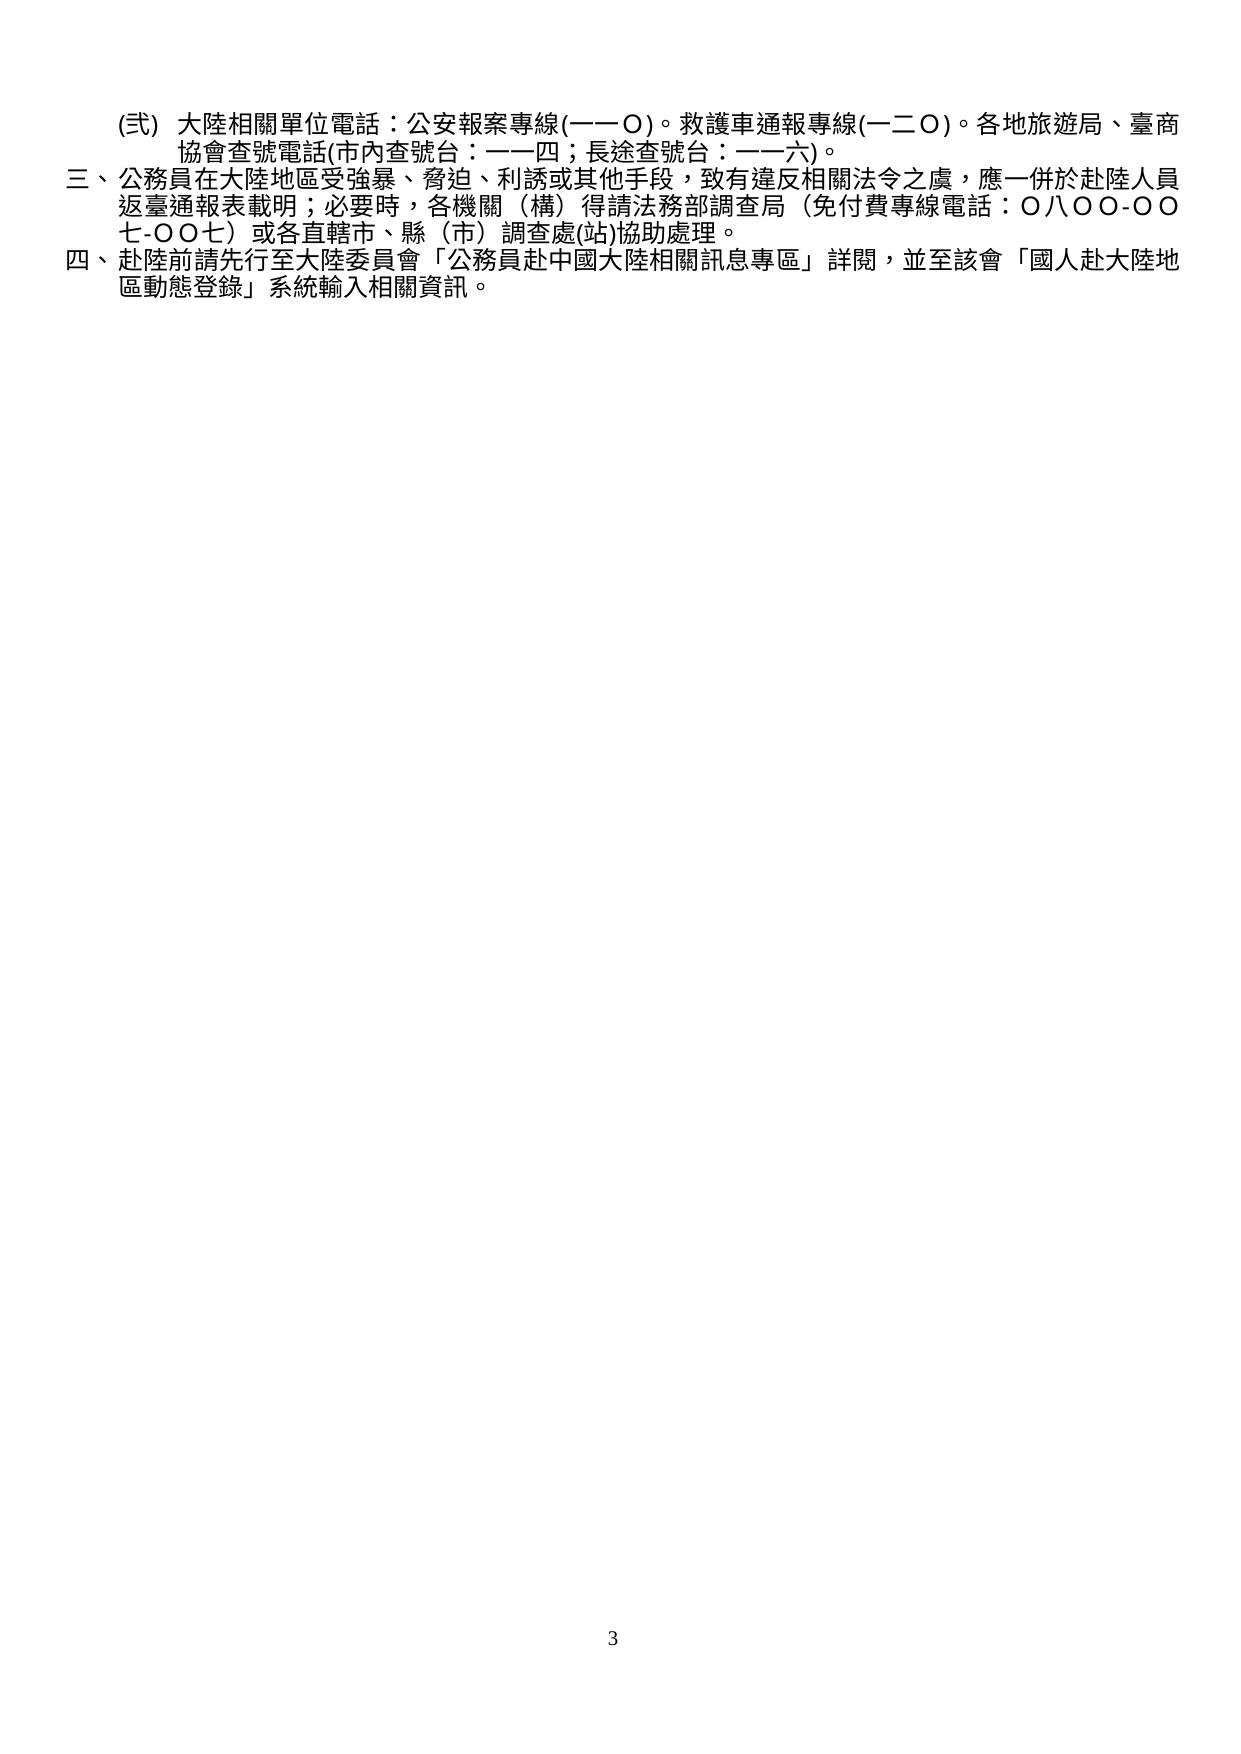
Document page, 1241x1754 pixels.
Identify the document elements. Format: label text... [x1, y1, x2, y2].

list 赴陸前請先行至大陸委員會「公務員赴中國大陸相關訊息專區」詳閱，並至該會「國人赴大陸地區動態登錄」系統輸入相關資訊。 [65, 248, 1181, 302]
list 公務員在大陸地區受強暴、脅迫、利誘或其他手段，致有違反相關法令之虞，應一併於赴陸人員返臺通報表載明；必要時，各機關（構）得請法務部調查局（免付費專線電話：Ｏ八ＯＯ-ＯＯ七-ＯＯ七）或各直轄市、縣（市）調查處(站)協助處理。 [65, 166, 1181, 248]
list 大陸相關單位電話：公安報案專線(一一Ｏ)。救護車通報專線(一二Ｏ)。各地旅遊局、臺商協會查號電話(市內查號台：一一四；長途查號台：一一六)。 [118, 112, 1181, 166]
